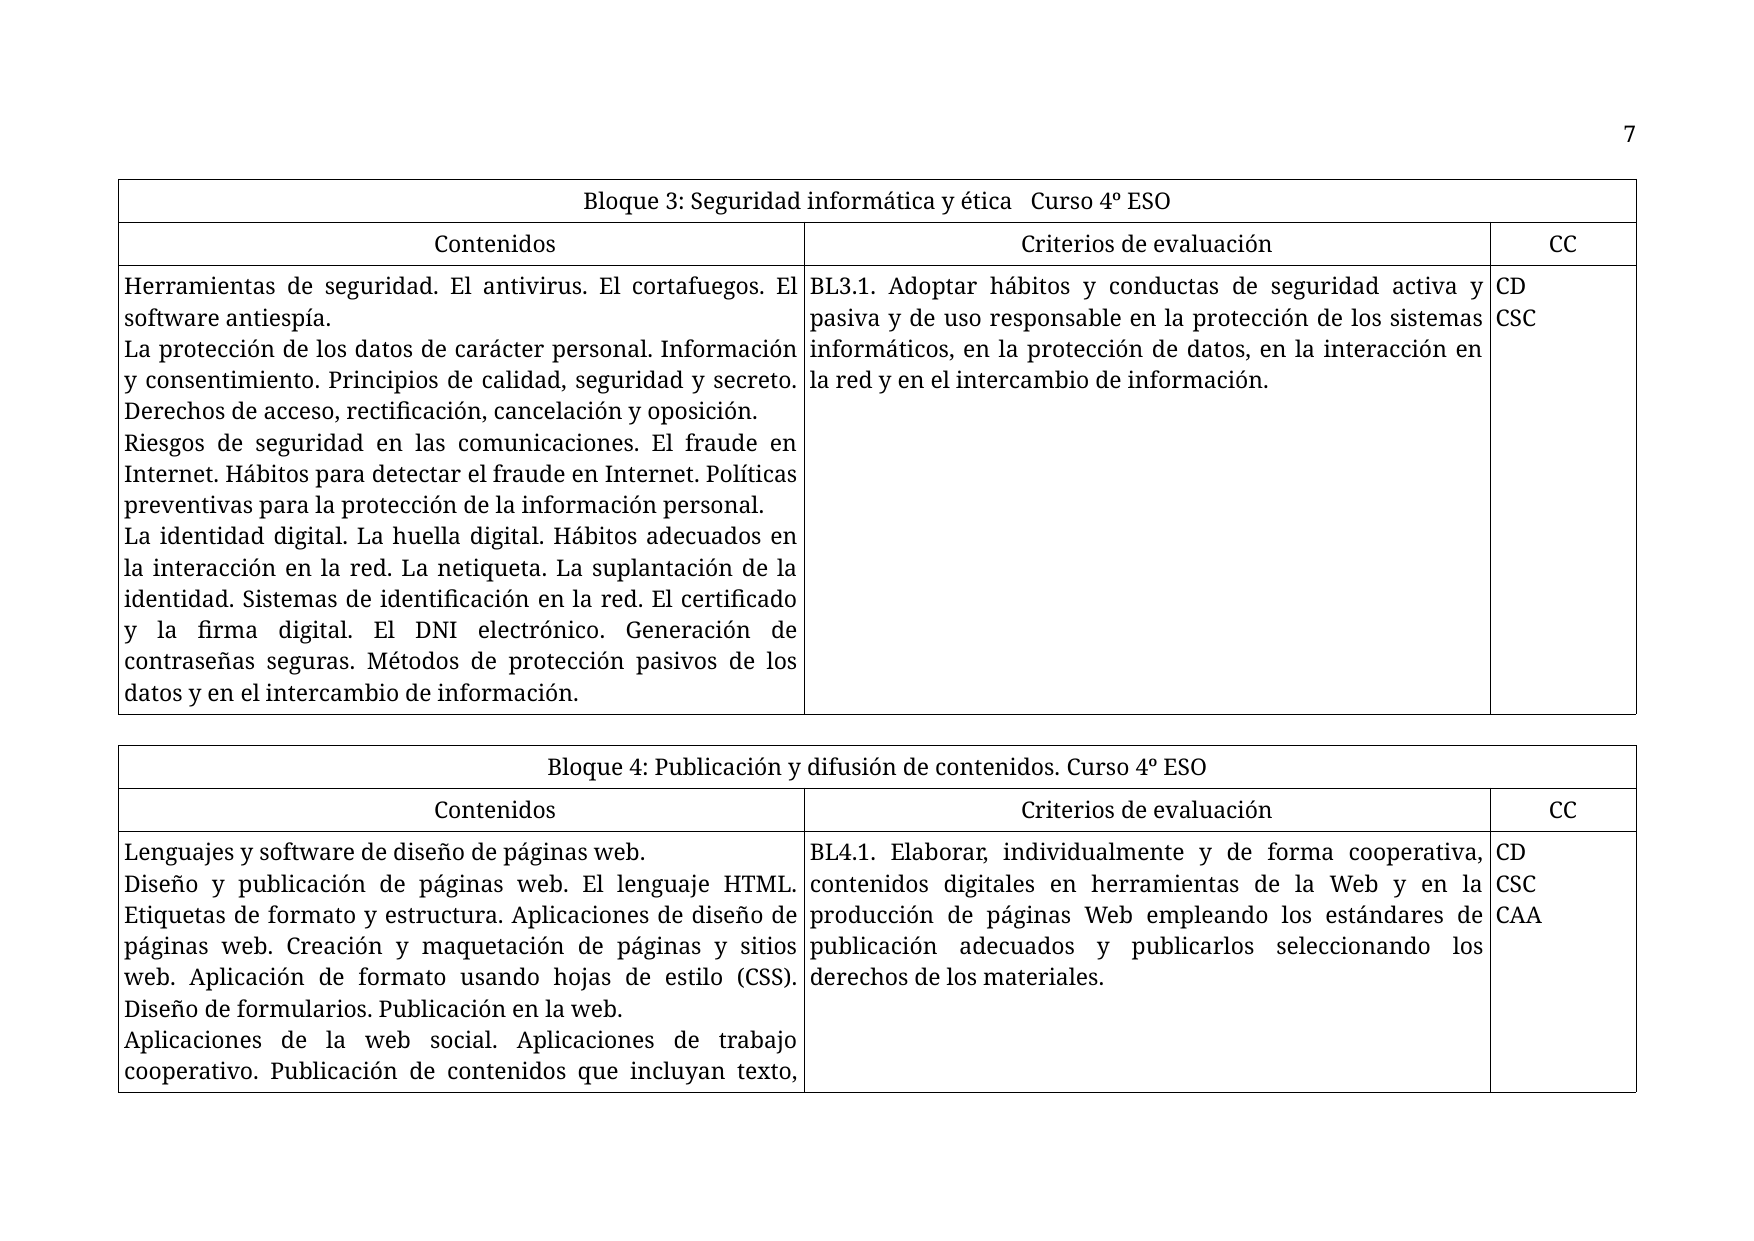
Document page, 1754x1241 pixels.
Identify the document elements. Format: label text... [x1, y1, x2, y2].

table_cell BL4.1. Elaborar, individualmente y de forma cooperativa, contenidos digitales en herramientas de la Web y en la producción de páginas Web empleando los estándares de publicación adecuados y publicarlos seleccionando los derechos de los materiales. [805, 832, 1490, 1092]
table_cell CC [1491, 223, 1636, 264]
table_cell Lenguajes y software de diseño de páginas web. Diseño y publicación de páginas web. El lenguaje HTML. Etiquetas de formato y estructura. Aplicaciones de diseño de páginas web. Creación y maquetación de páginas y sitios web. Aplicación de formato usando hojas de estilo (CSS). Diseño de formularios. Publicación en la web. Aplicaciones de la web social. Aplicaciones de trabajo cooperativo. Publicación de contenidos que incluyan texto, [119, 832, 804, 1092]
table_cell CD CSC [1491, 266, 1636, 713]
table_header Bloque 3: Seguridad informática y ética Curso 4º ESO [119, 180, 1636, 222]
table_cell CC [1491, 789, 1636, 831]
table_cell Criterios de evaluación [805, 223, 1490, 264]
table_cell BL3.1. Adoptar hábitos y conductas de seguridad activa y pasiva y de uso responsable en la protección de los sistemas informáticos, en la protección de datos, en la interacción en la red y en el intercambio de información. [805, 266, 1490, 713]
table_cell Herramientas de seguridad. El antivirus. El cortafuegos. El software antiespía. La protección de los datos de carácter personal. Información y consentimiento. Principios de calidad, seguridad y secreto. Derechos de acceso, rectificación, cancelación y oposición. Riesgos de seguridad en las comunicaciones. El fraude en Internet. Hábitos para detectar el fraude en Internet. Políticas preventivas para la protección de la información personal. La identidad digital. La huella digital. Hábitos adecuados en la interacción en la red. La netiqueta. La suplantación de la identidad. Sistemas de identificación en la red. El certificado y la firma digital. El DNI electrónico. Generación de contraseñas seguras. Métodos de protección pasivos de los datos y en el intercambio de información. [119, 266, 804, 713]
table_cell Contenidos [119, 789, 804, 831]
table_header Bloque 4: Publicación y difusión de contenidos. Curso 4º ESO [119, 746, 1636, 788]
table_cell Contenidos [119, 223, 804, 264]
table_cell CD CSC CAA [1491, 832, 1636, 1092]
table_cell Criterios de evaluación [805, 789, 1490, 831]
